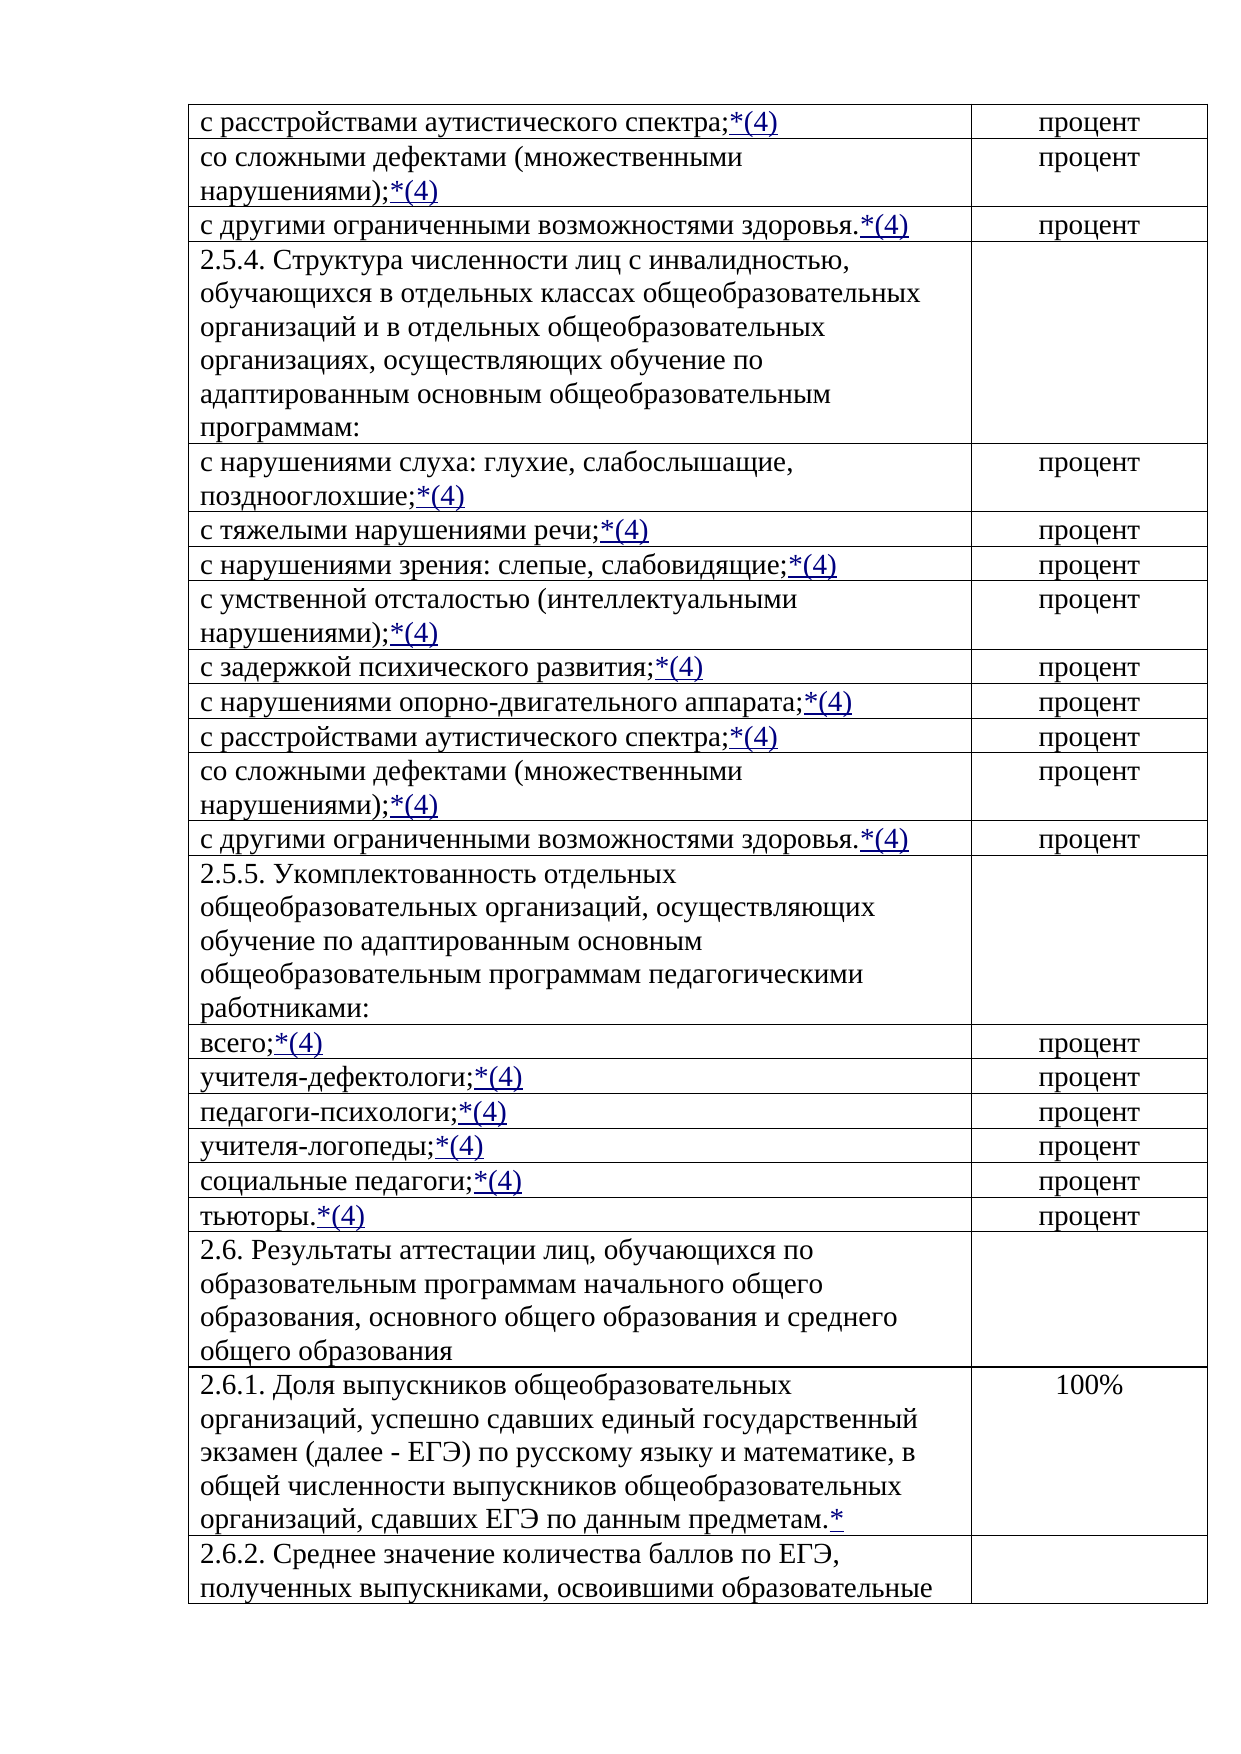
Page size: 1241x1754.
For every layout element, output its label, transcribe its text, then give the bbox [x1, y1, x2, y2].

table_cell процент [972, 1198, 982, 1231]
table_cell процент [1196, 684, 1207, 718]
table_cell процент [1196, 1163, 1207, 1197]
table_cell процент [1196, 1198, 1207, 1231]
table_cell процент [972, 105, 982, 138]
table_cell процент [1196, 207, 1207, 241]
table_cell процент [972, 1129, 982, 1162]
table_cell процент [972, 139, 1207, 206]
table_cell тьюторы.*(4) [189, 1198, 200, 1231]
table_cell всего;*(4) [960, 1025, 971, 1058]
table_cell процент [1196, 1059, 1207, 1093]
table_cell процент [972, 512, 982, 546]
table_cell процент [1196, 1025, 1207, 1058]
table_cell [972, 856, 1207, 1024]
table_cell процент [972, 650, 982, 683]
table_cell процент [1196, 1094, 1207, 1127]
table_cell процент [972, 1163, 982, 1197]
table_cell процент [972, 581, 1207, 648]
table_cell процент [972, 1059, 982, 1093]
table_cell процент [1196, 650, 1207, 683]
table_cell тьюторы.*(4) [960, 1198, 971, 1231]
table_cell процент [972, 207, 982, 241]
table_cell процент [972, 444, 1207, 511]
table_cell процент [1196, 719, 1207, 752]
table_cell процент [972, 547, 982, 580]
table_cell процент [972, 753, 1207, 820]
table_cell процент [1196, 821, 1207, 855]
table_cell процент [1196, 105, 1207, 138]
table_cell 100% [972, 1368, 1207, 1535]
table_cell [972, 242, 1207, 443]
table_cell процент [972, 719, 982, 752]
table_cell [972, 1536, 1207, 1603]
table_cell процент [1196, 1129, 1207, 1162]
table_cell процент [972, 1094, 982, 1127]
table_cell процент [972, 821, 982, 855]
table_cell [972, 1232, 1207, 1366]
table_cell процент [1196, 512, 1207, 546]
table_cell всего;*(4) [189, 1025, 200, 1058]
table_cell процент [972, 684, 982, 718]
table_cell процент [1196, 547, 1207, 580]
table_cell процент [972, 1025, 982, 1058]
